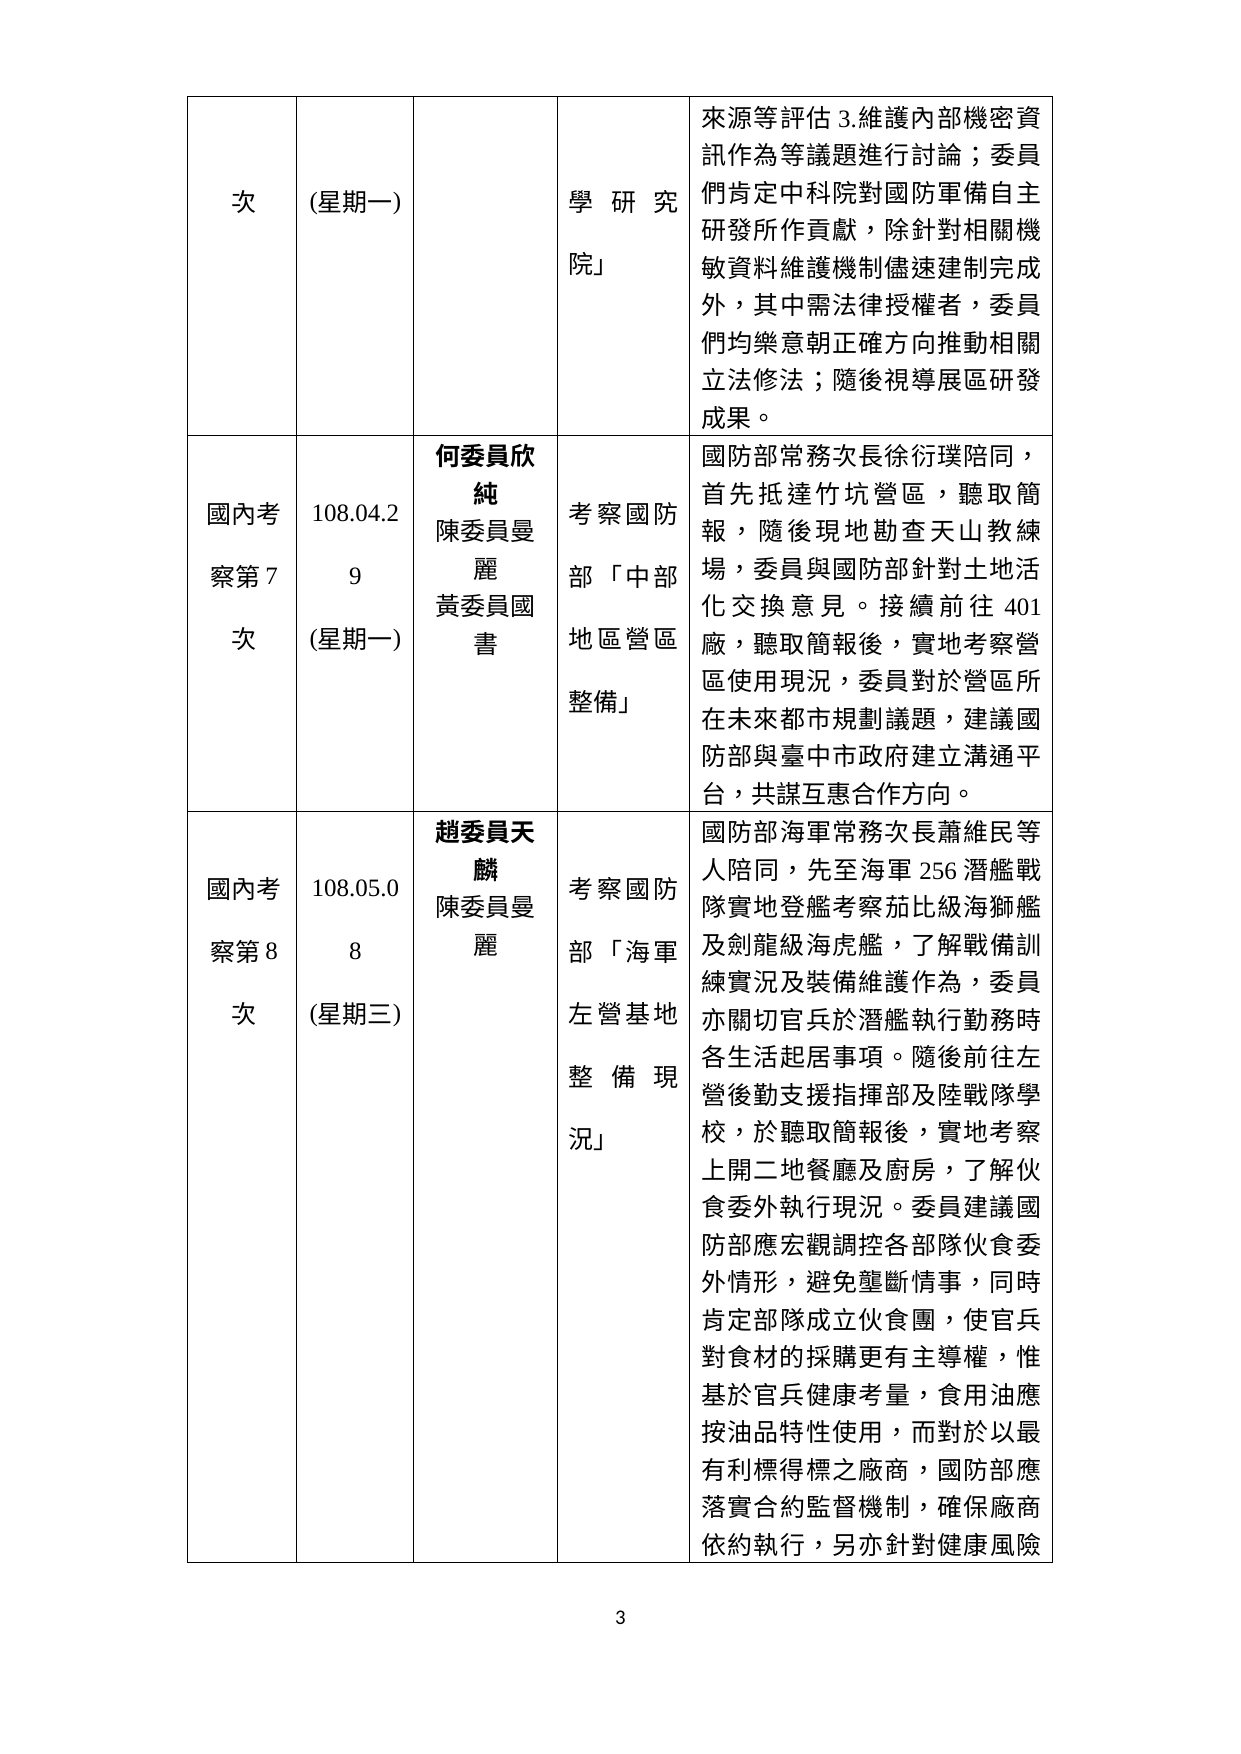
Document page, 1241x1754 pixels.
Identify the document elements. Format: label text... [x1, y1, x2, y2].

table_cell 考察國防部「中部地區營區整備」 [558, 436, 689, 811]
table_cell 學研究院」 [558, 97, 689, 435]
table_cell 國防部常務次長徐衍璞陪同，首先抵達竹坑營區，聽取簡報，隨後現地勘查天山教練場，委員與國防部針對土地活化交換意見。接續前往401廠，聽取簡報後，實地考察營區使用現況，委員對於營區所在未來都市規劃議題，建議國防部與臺中市政府建立溝通平台，共謀互惠合作方向。 [690, 436, 1052, 811]
table_cell [414, 97, 557, 435]
table_cell 國防部海軍常務次長蕭維民等人陪同，先至海軍256潛艦戰隊實地登艦考察茄比級海獅艦及劍龍級海虎艦，了解戰備訓練實況及裝備維護作為，委員亦關切官兵於潛艦執行勤務時各生活起居事項。隨後前往左營後勤支援指揮部及陸戰隊學校，於聽取簡報後，實地考察上開二地餐廳及廚房，了解伙食委外執行現況。委員建議國防部應宏觀調控各部隊伙食委外情形，避免壟斷情事，同時肯定部隊成立伙食團，使官兵對食材的採購更有主導權，惟基於官兵健康考量，食用油應按油品特性使用，而對於以最有利標得標之廠商，國防部應落實合約監督機制，確保廠商依約執行，另亦針對健康風險 [690, 812, 1052, 1562]
table_cell 何委員欣純 陳委員曼麗 黃委員國書 [414, 436, 557, 811]
table_cell 來源等評估3.維護內部機密資訊作為等議題進行討論；委員們肯定中科院對國防軍備自主研發所作貢獻，除針對相關機敏資料維護機制儘速建制完成外，其中需法律授權者，委員們均樂意朝正確方向推動相關立法修法；隨後視導展區研發成果。 [690, 97, 1052, 435]
table_cell 趙委員天麟 陳委員曼麗 [414, 812, 557, 1562]
table_cell (星期一) [297, 97, 413, 435]
table_cell 國內考察第7次 [188, 436, 296, 811]
table_cell 108.04.29 (星期一) [297, 436, 413, 811]
table_cell 考察國防部「海軍左營基地整備現況」 [558, 812, 689, 1562]
table_cell 108.05.08 (星期三) [297, 812, 413, 1562]
table_cell 次 [188, 97, 296, 435]
table_cell 國內考察第8次 [188, 812, 296, 1562]
